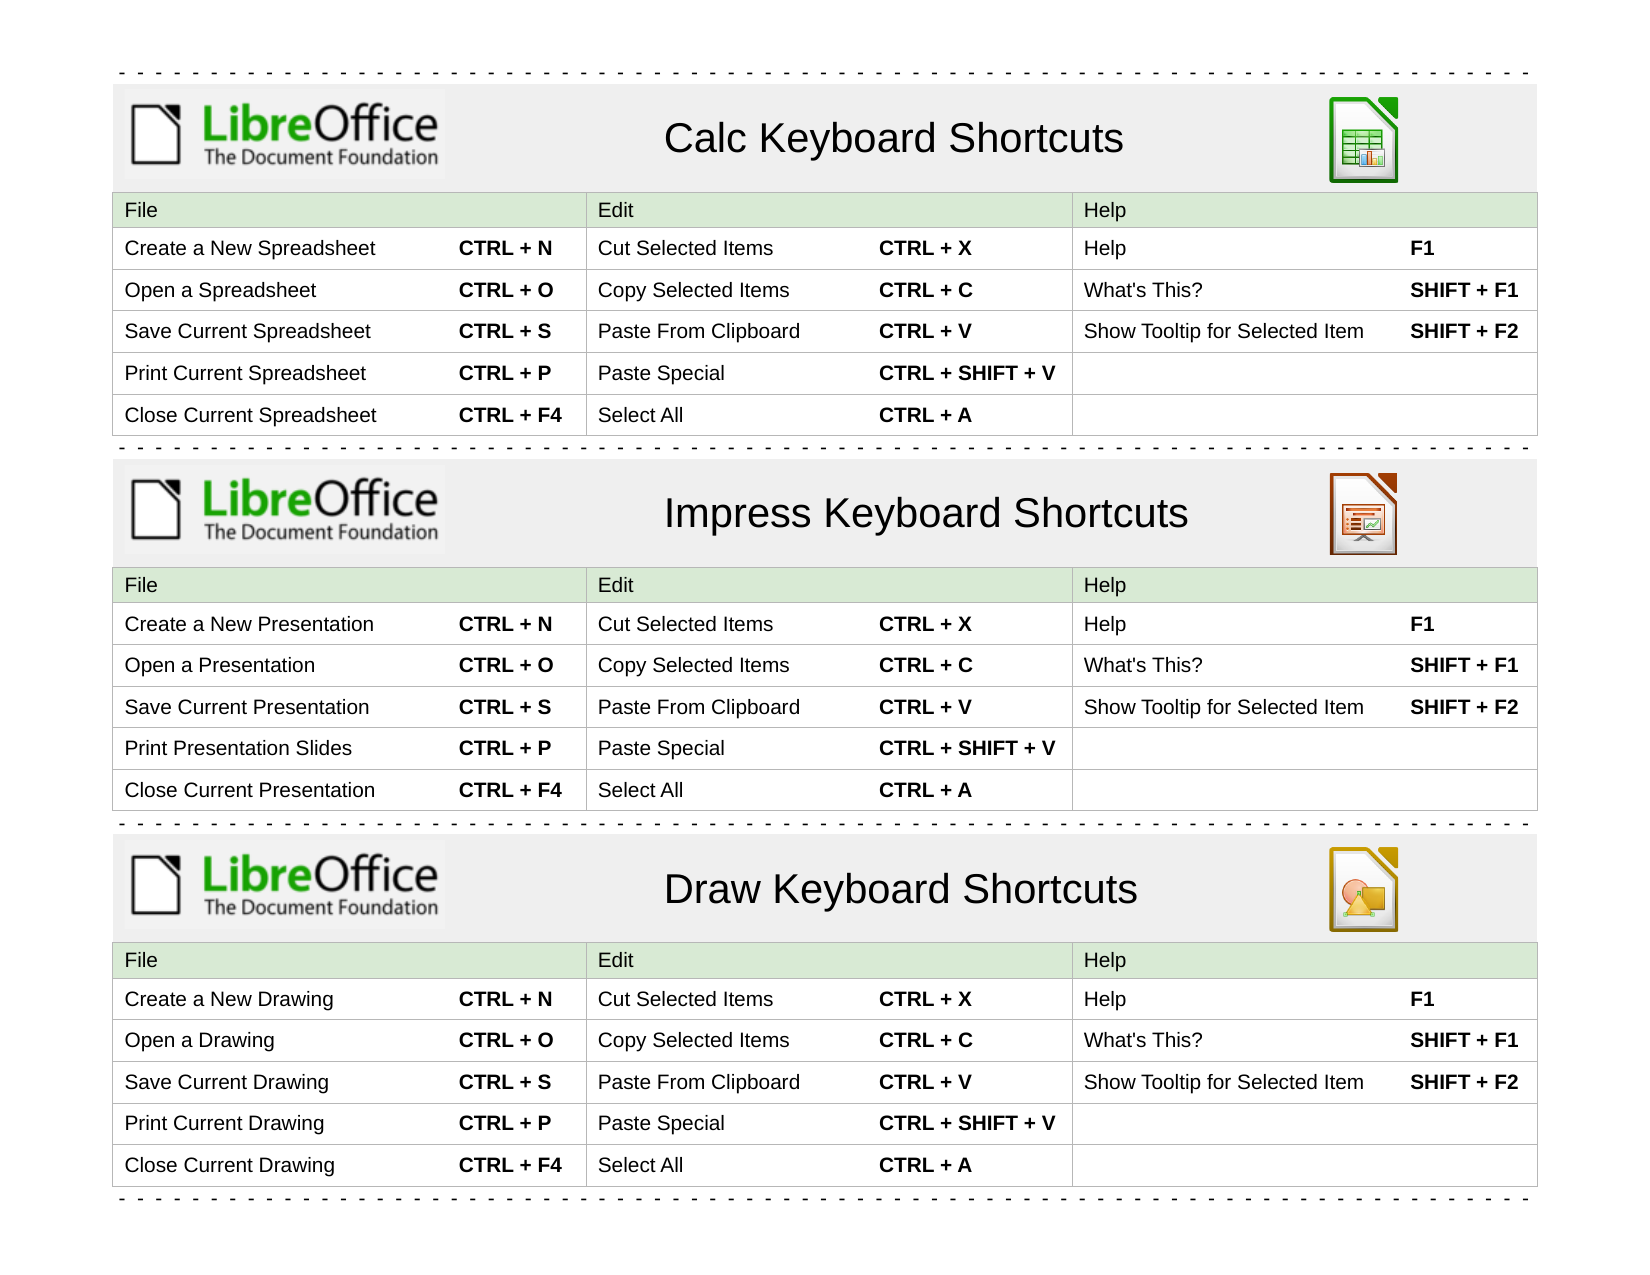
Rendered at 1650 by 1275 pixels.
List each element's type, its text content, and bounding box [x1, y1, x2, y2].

table_cell Create a New Spreadsheet [113, 228, 447, 269]
picture [124, 840, 446, 929]
table_cell Cut Selected Items [587, 979, 867, 1019]
table_cell File [113, 943, 447, 978]
table_cell CTRL + X [867, 979, 1072, 1019]
table_cell [1073, 770, 1398, 810]
picture [1329, 97, 1399, 183]
table_cell Paste From Clipboard [587, 311, 867, 352]
table_cell Help [1073, 979, 1398, 1019]
table_cell CTRL + F4 [447, 1145, 586, 1186]
table_cell CTRL + C [867, 645, 1072, 686]
table_cell SHIFT + F1 [1398, 1020, 1537, 1061]
table_cell Save Current Presentation [113, 687, 447, 727]
table_header [113, 84, 447, 192]
table_cell [867, 568, 1072, 602]
table_cell CTRL + P [447, 1104, 586, 1144]
table_cell CTRL + N [447, 228, 586, 269]
table_cell F1 [1398, 979, 1537, 1019]
table_cell CTRL + SHIFT + V [867, 353, 1072, 393]
table_cell SHIFT + F2 [1398, 1062, 1537, 1102]
table_header [447, 84, 586, 192]
table_cell [1398, 568, 1537, 602]
table_cell Help [1073, 943, 1398, 978]
table_cell Show Tooltip for Selected Item [1073, 311, 1398, 352]
table_header [1398, 834, 1537, 942]
table_cell CTRL + P [447, 728, 586, 769]
table_cell [1398, 943, 1537, 978]
table_cell Save Current Spreadsheet [113, 311, 447, 352]
table_cell [1073, 1145, 1398, 1186]
table_header [447, 459, 586, 567]
table_cell CTRL + O [447, 1020, 586, 1061]
table_cell File [113, 193, 447, 227]
table_cell Close Current Drawing [113, 1145, 447, 1186]
table_cell CTRL + A [867, 770, 1072, 810]
table_cell [1073, 395, 1398, 435]
table_cell What's This? [1073, 645, 1398, 686]
table_cell Cut Selected Items [587, 603, 867, 644]
table_cell File [113, 568, 447, 602]
table_cell Cut Selected Items [587, 228, 867, 269]
table_cell Open a Spreadsheet [113, 270, 447, 310]
table_header Impress Keyboard Shortcuts [586, 459, 1398, 567]
table_cell SHIFT + F1 [1398, 270, 1537, 310]
table_cell CTRL + V [867, 687, 1072, 727]
picture [124, 465, 446, 554]
table_header [113, 834, 447, 942]
table_cell Select All [587, 1145, 867, 1186]
table_cell [1398, 193, 1537, 227]
table_cell [447, 943, 586, 978]
table_cell [1398, 395, 1537, 435]
table_header Calc Keyboard Shortcuts [586, 84, 1398, 192]
table_cell CTRL + C [867, 1020, 1072, 1061]
table_header Draw Keyboard Shortcuts [586, 834, 1398, 942]
table_cell What's This? [1073, 1020, 1398, 1061]
text - - - - - - - - - - - - - - - - - - - - - - - - - - - - - - - - - - - - - - - - - - - - - - - - - - - - - - - - - - - - - - - - - - - - - - - - - - - - - [112, 811, 1537, 834]
table_cell Paste Special [587, 353, 867, 393]
table_cell Open a Drawing [113, 1020, 447, 1061]
table_cell Close Current Presentation [113, 770, 447, 810]
table_cell Show Tooltip for Selected Item [1073, 1062, 1398, 1102]
table_cell CTRL + A [867, 1145, 1072, 1186]
table_cell Paste Special [587, 1104, 867, 1144]
table_cell Save Current Drawing [113, 1062, 447, 1102]
table_cell Paste From Clipboard [587, 1062, 867, 1102]
table_cell Edit [587, 193, 867, 227]
picture [1347, 490, 1399, 557]
table_cell [1398, 1145, 1537, 1186]
table_cell Paste From Clipboard [587, 687, 867, 727]
table_header [1398, 459, 1537, 567]
table_cell CTRL + V [867, 311, 1072, 352]
table_cell Copy Selected Items [587, 1020, 867, 1061]
table_header [113, 459, 447, 567]
table_cell [1398, 353, 1537, 393]
table_cell Help [1073, 228, 1398, 269]
table_cell [867, 193, 1072, 227]
table_cell Help [1073, 568, 1398, 602]
table_cell Copy Selected Items [587, 270, 867, 310]
table_cell CTRL + S [447, 687, 586, 727]
table_cell CTRL + C [867, 270, 1072, 310]
table_cell CTRL + X [867, 603, 1072, 644]
table_cell CTRL + P [447, 353, 586, 393]
table_cell Print Presentation Slides [113, 728, 447, 769]
table_cell [1398, 728, 1537, 769]
table_cell Close Current Spreadsheet [113, 395, 447, 435]
table_cell Show Tooltip for Selected Item [1073, 687, 1398, 727]
table_cell Create a New Presentation [113, 603, 447, 644]
table_cell CTRL + O [447, 645, 586, 686]
table_cell Create a New Drawing [113, 979, 447, 1019]
table_cell [1073, 728, 1398, 769]
table_cell F1 [1398, 603, 1537, 644]
table_cell Print Current Drawing [113, 1104, 447, 1144]
table_cell Print Current Spreadsheet [113, 353, 447, 393]
table_cell CTRL + SHIFT + V [867, 728, 1072, 769]
table_cell Help [1073, 603, 1398, 644]
table_cell CTRL + O [447, 270, 586, 310]
table_cell [447, 568, 586, 602]
table_cell CTRL + V [867, 1062, 1072, 1102]
table_cell CTRL + N [447, 979, 586, 1019]
table_cell CTRL + N [447, 603, 586, 644]
table_cell [1398, 770, 1537, 810]
table_cell CTRL + SHIFT + V [867, 1104, 1072, 1144]
table_cell Edit [587, 943, 867, 978]
table_cell Edit [587, 568, 867, 602]
text - - - - - - - - - - - - - - - - - - - - - - - - - - - - - - - - - - - - - - - - - - - - - - - - - - - - - - - - - - - - - - - - - - - - - - - - - - - - - [112, 1187, 1537, 1209]
table_cell SHIFT + F1 [1398, 645, 1537, 686]
table_cell [1073, 353, 1398, 393]
table_cell What's This? [1073, 270, 1398, 310]
table_cell [867, 943, 1072, 978]
picture [124, 89, 446, 179]
table_cell [447, 193, 586, 227]
table_cell F1 [1398, 228, 1537, 269]
picture [1329, 847, 1399, 932]
table_header [1398, 84, 1537, 192]
table_header [447, 834, 586, 942]
table_cell [1073, 1104, 1398, 1144]
text - - - - - - - - - - - - - - - - - - - - - - - - - - - - - - - - - - - - - - - - - - - - - - - - - - - - - - - - - - - - - - - - - - - - - - - - - - - - - [112, 60, 1537, 84]
table_cell Open a Presentation [113, 645, 447, 686]
table_cell SHIFT + F2 [1398, 311, 1537, 352]
text - - - - - - - - - - - - - - - - - - - - - - - - - - - - - - - - - - - - - - - - - - - - - - - - - - - - - - - - - - - - - - - - - - - - - - - - - - - - - [112, 436, 1537, 459]
table_cell Select All [587, 395, 867, 435]
table_cell Help [1073, 193, 1398, 227]
table_cell CTRL + S [447, 1062, 586, 1102]
table_cell Paste Special [587, 728, 867, 769]
table_cell CTRL + F4 [447, 770, 586, 810]
table_cell CTRL + A [867, 395, 1072, 435]
table_cell CTRL + X [867, 228, 1072, 269]
table_cell SHIFT + F2 [1398, 687, 1537, 727]
table_cell Copy Selected Items [587, 645, 867, 686]
table_cell [1398, 1104, 1537, 1144]
table_cell Select All [587, 770, 867, 810]
table_cell CTRL + F4 [447, 395, 586, 435]
table_cell CTRL + S [447, 311, 586, 352]
